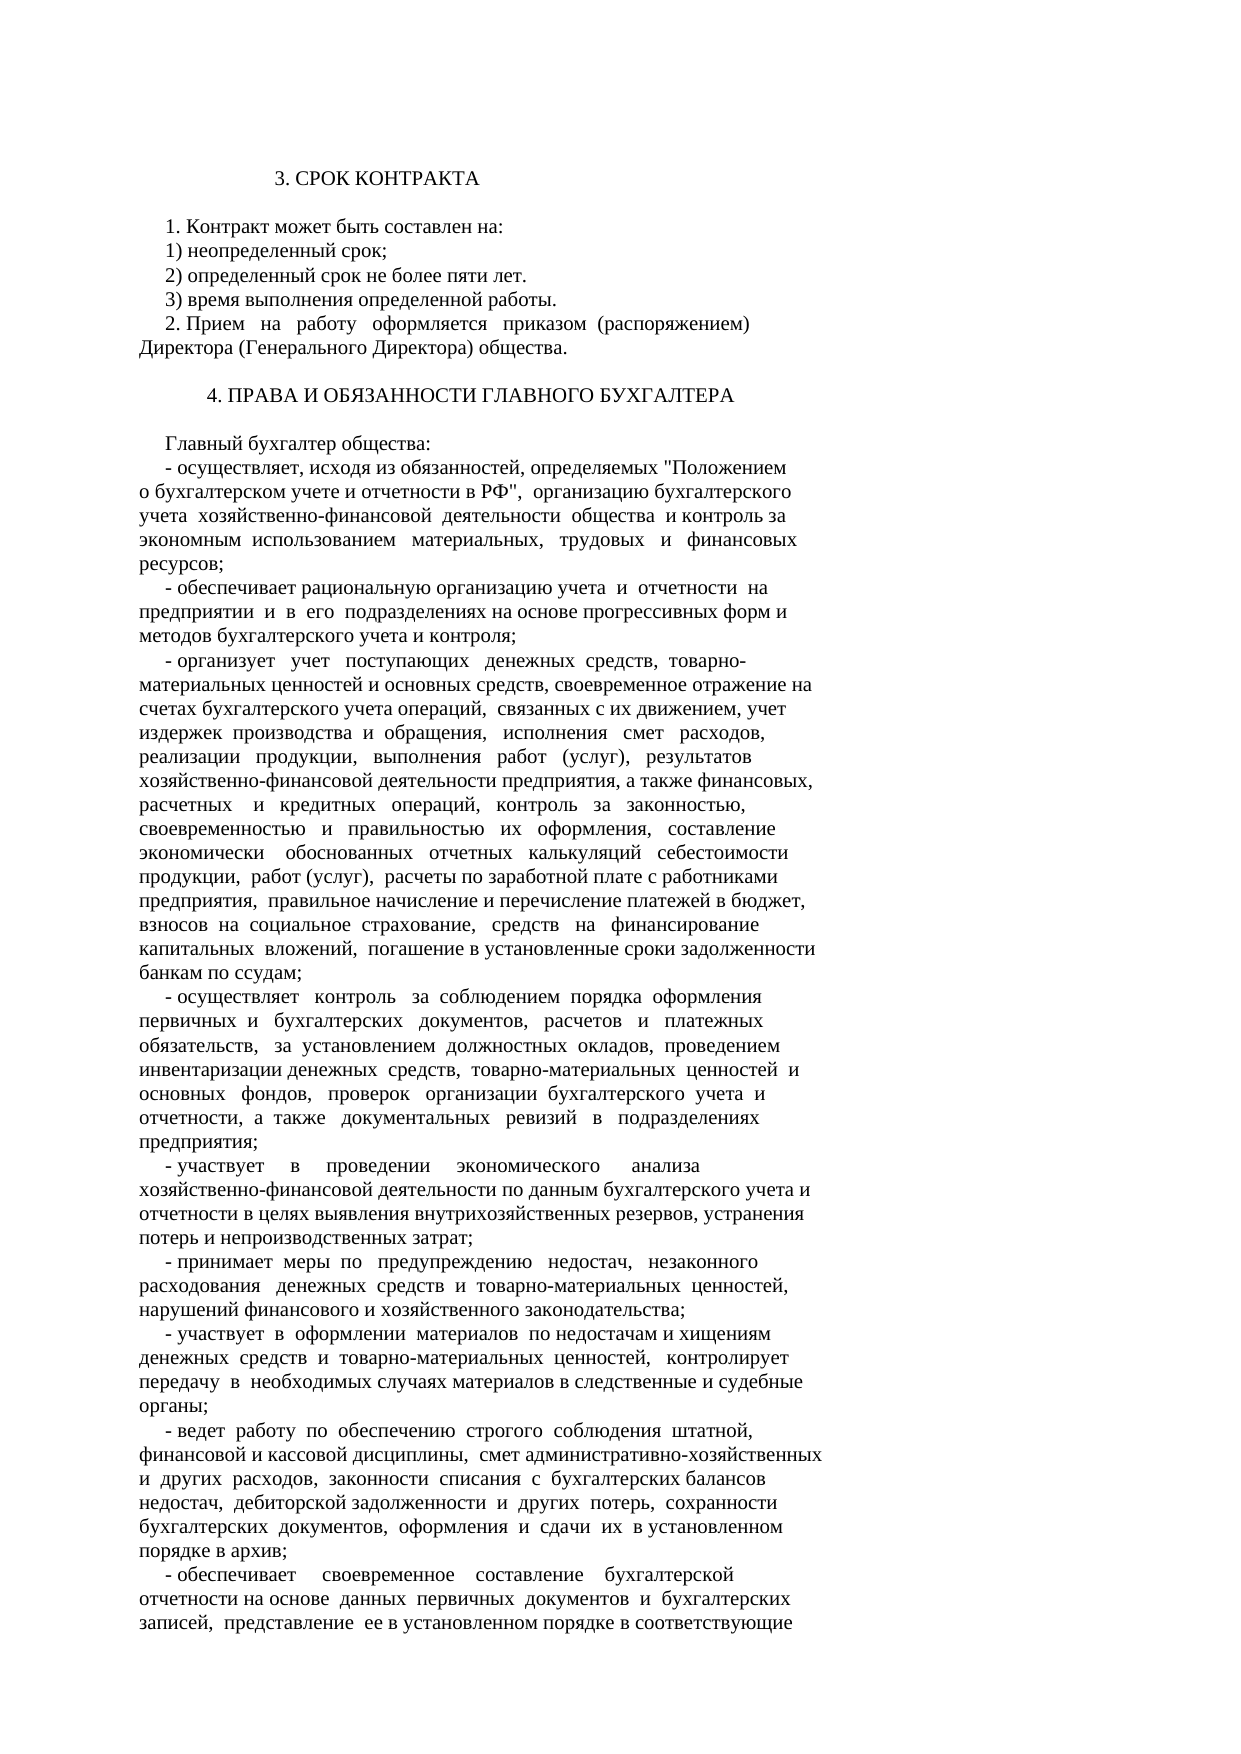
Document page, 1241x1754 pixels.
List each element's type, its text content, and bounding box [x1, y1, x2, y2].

text - участвует в проведении экономического анализа [118, 1153, 1122, 1177]
text расчетных и кредитных операций, контроль за законностью, [118, 792, 1122, 816]
text материальных ценностей и основных средств, своевременное отражение на [118, 672, 1122, 696]
text органы; [118, 1393, 1122, 1417]
text 3. СРОК КОНТРАКТА [118, 166, 1122, 190]
text порядке в архив; [118, 1538, 1122, 1562]
text - обеспечивает рациональную организацию учета и отчетности на [118, 575, 1122, 599]
text расходования денежных средств и товарно-материальных ценностей, [118, 1273, 1122, 1297]
text 4. ПРАВА И ОБЯЗАННОСТИ ГЛАВНОГО БУХГАЛТЕРА [118, 383, 1122, 407]
text капитальных вложений, погашение в установленные сроки задолженности [118, 936, 1122, 960]
text реализации продукции, выполнения работ (услуг), результатов [118, 744, 1122, 768]
text учета хозяйственно-финансовой деятельности общества и контроль за [118, 503, 1122, 527]
text своевременностью и правильностью их оформления, составление [118, 816, 1122, 840]
text обязательств, за установлением должностных окладов, проведением [118, 1032, 1122, 1057]
text Директора (Генерального Директора) общества. [118, 335, 1122, 359]
text первичных и бухгалтерских документов, расчетов и платежных [118, 1008, 1122, 1032]
text Главный бухгалтер общества: [118, 431, 1122, 455]
text денежных средств и товарно-материальных ценностей, контролирует [118, 1345, 1122, 1369]
text 1) неопределенный срок; [118, 238, 1122, 262]
text предприятии и в его подразделениях на основе прогрессивных форм и [118, 599, 1122, 623]
text недостач, дебиторской задолженности и других потерь, сохранности [118, 1490, 1122, 1514]
text бухгалтерских документов, оформления и сдачи их в установленном [118, 1514, 1122, 1538]
text 3) время выполнения определенной работы. [118, 287, 1122, 311]
text о бухгалтерском учете и отчетности в РФ", организацию бухгалтерского [118, 479, 1122, 503]
text издержек производства и обращения, исполнения смет расходов, [118, 720, 1122, 744]
text - принимает меры по предупреждению недостач, незаконного [118, 1249, 1122, 1273]
text - осуществляет, исходя из обязанностей, определяемых "Положением [118, 455, 1122, 479]
text взносов на социальное страхование, средств на финансирование [118, 912, 1122, 936]
text предприятия, правильное начисление и перечисление платежей в бюджет, [118, 888, 1122, 912]
text продукции, работ (услуг), расчеты по заработной плате с работниками [118, 864, 1122, 888]
text - организует учет поступающих денежных средств, товарно- [118, 647, 1122, 672]
text предприятия; [118, 1129, 1122, 1153]
text нарушений финансового и хозяйственного законодательства; [118, 1297, 1122, 1321]
text экономически обоснованных отчетных калькуляций себестоимости [118, 840, 1122, 864]
text - ведет работу по обеспечению строгого соблюдения штатной, [118, 1417, 1122, 1442]
text основных фондов, проверок организации бухгалтерского учета и [118, 1081, 1122, 1105]
text экономным использованием материальных, трудовых и финансовых [118, 527, 1122, 551]
text методов бухгалтерского учета и контроля; [118, 623, 1122, 647]
text потерь и непроизводственных затрат; [118, 1225, 1122, 1249]
text банкам по ссудам; [118, 960, 1122, 984]
text финансовой и кассовой дисциплины, смет административно-хозяйственных [118, 1442, 1122, 1466]
text - осуществляет контроль за соблюдением порядка оформления [118, 984, 1122, 1008]
text ресурсов; [118, 551, 1122, 575]
text отчетности в целях выявления внутрихозяйственных резервов, устранения [118, 1201, 1122, 1225]
text отчетности на основе данных первичных документов и бухгалтерских [118, 1586, 1122, 1610]
text и других расходов, законности списания с бухгалтерских балансов [118, 1466, 1122, 1490]
text передачу в необходимых случаях материалов в следственные и судебные [118, 1369, 1122, 1393]
text записей, представление ее в установленном порядке в соответствующие [118, 1610, 1122, 1634]
text хозяйственно-финансовой деятельности предприятия, а также финансовых, [118, 768, 1122, 792]
text - обеспечивает своевременное составление бухгалтерской [118, 1562, 1122, 1586]
text 2. Прием на работу оформляется приказом (распоряжением) [118, 311, 1122, 335]
text счетах бухгалтерского учета операций, связанных с их движением, учет [118, 696, 1122, 720]
text 2) определенный срок не более пяти лет. [118, 262, 1122, 287]
text - участвует в оформлении материалов по недостачам и хищениям [118, 1321, 1122, 1345]
text хозяйственно-финансовой деятельности по данным бухгалтерского учета и [118, 1177, 1122, 1201]
text отчетности, а также документальных ревизий в подразделениях [118, 1105, 1122, 1129]
text 1. Контракт может быть составлен на: [118, 214, 1122, 238]
text инвентаризации денежных средств, товарно-материальных ценностей и [118, 1057, 1122, 1081]
